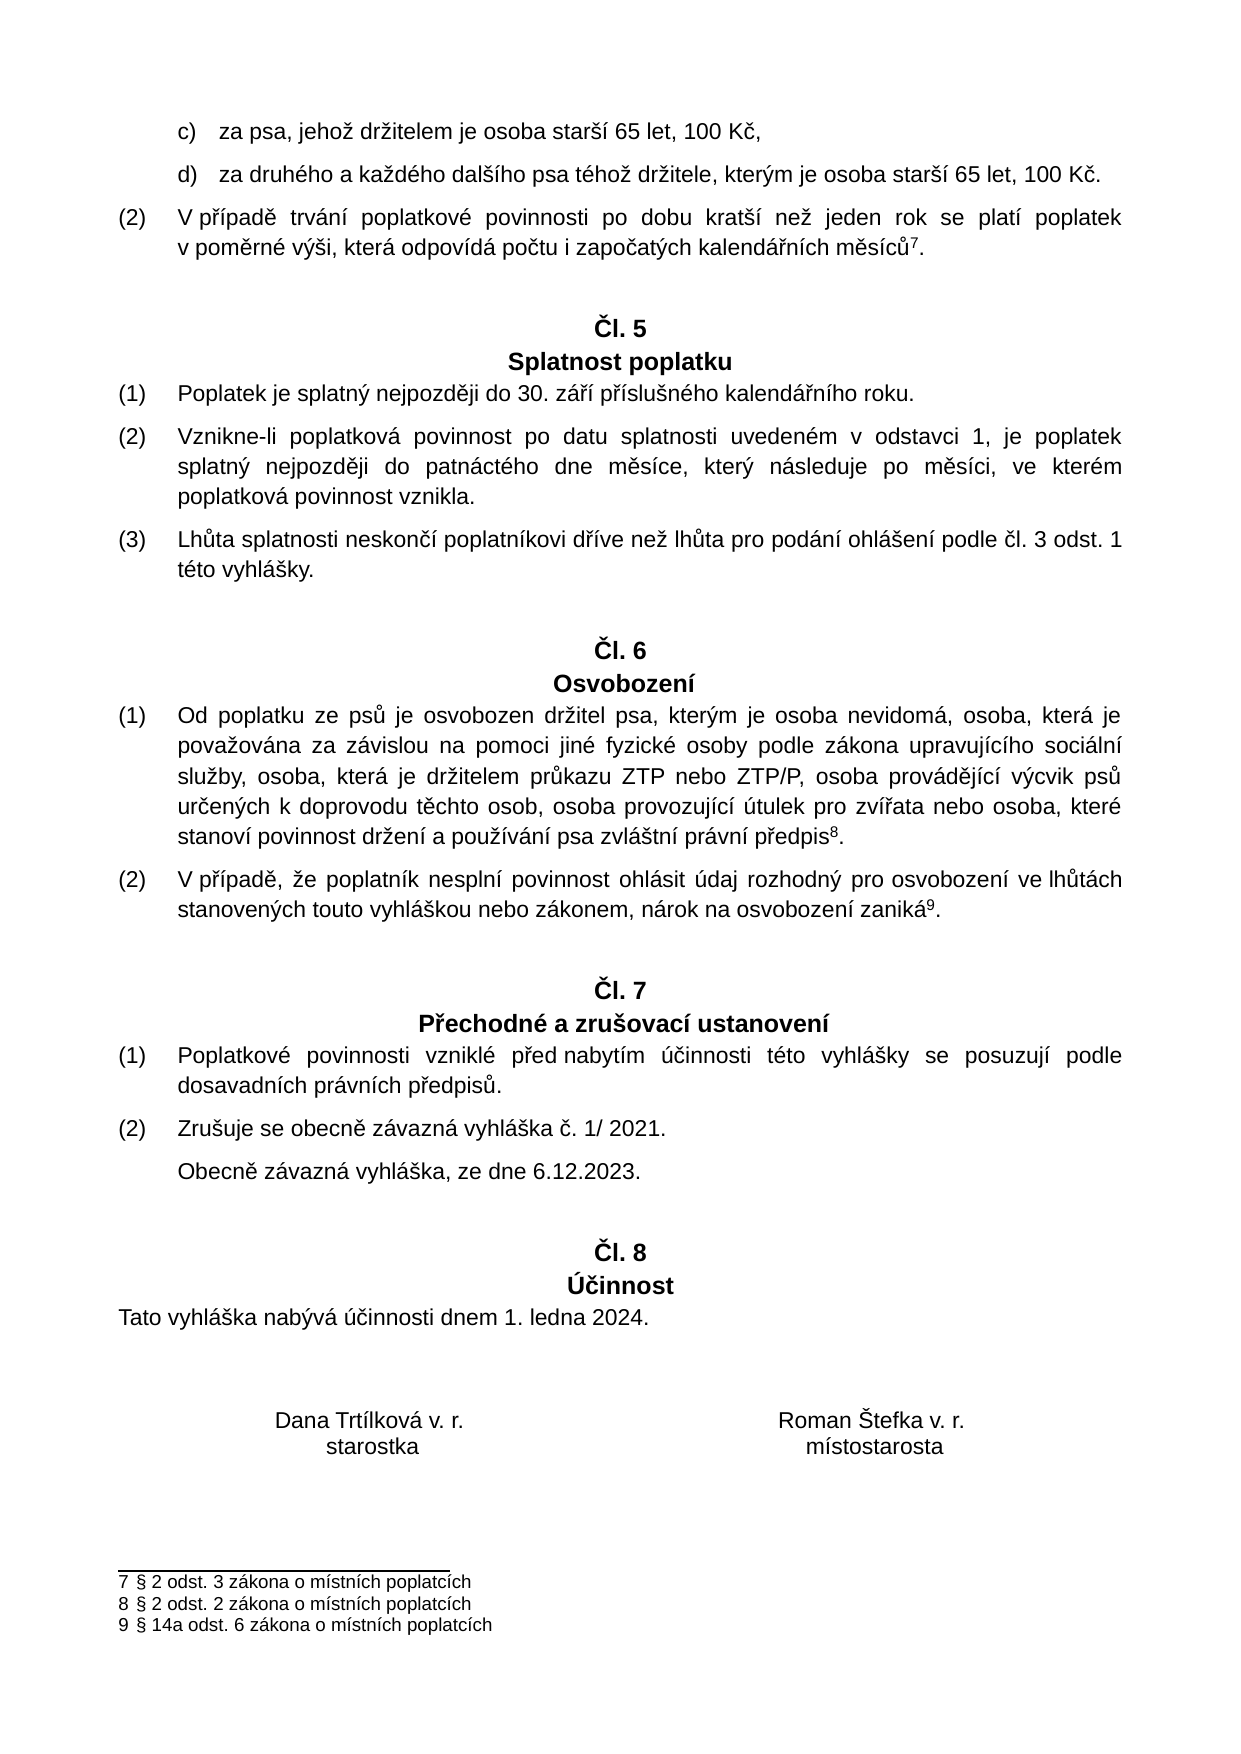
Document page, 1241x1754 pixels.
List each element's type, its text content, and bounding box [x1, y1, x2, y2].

list Zrušuje se obecně závazná vyhláška č. 1/ 2021. [118, 1115, 1122, 1142]
list § 14a odst. 6 zákona o místních poplatcích [118, 1614, 1122, 1635]
text Obecně závazná vyhláška, ze dne 6.12.2023. [177, 1158, 1122, 1184]
subtitle Čl. 5 Splatnost poplatku [118, 314, 1122, 376]
list Poplatek je splatný nejpozději do 30. září příslušného kalendářního roku. [118, 380, 1122, 406]
list V případě, že poplatník nesplní povinnost ohlásit údaj rozhodný pro osvobození ve lhůtách stanovených touto vyhláškou nebo zákonem, nárok na osvobození zaniká. [118, 866, 1122, 922]
list § 2 odst. 2 zákona o místních poplatcích [118, 1592, 1122, 1614]
list za druhého a každého dalšího psa téhož držitele, kterým je osoba starší 65 let, 100 Kč. [177, 161, 1122, 187]
table_header Roman Štefka v. r. místostarosta [620, 1347, 1122, 1465]
list Od poplatku ze psů je osvobozen držitel psa, kterým je osoba nevidomá, osoba, která je považována za závislou na pomoci jiné fyzické osoby podle zákona upravujícího sociální služby, osoba, která je držitelem průkazu ZTP nebo ZTP/P, osoba provádějící výcvik psů určených k doprovodu těchto osob, osoba provozující útulek pro zvířata nebo osoba, které stanoví povinnost držení a používání psa zvláštní právní předpis. [118, 702, 1122, 849]
list Lhůta splatnosti neskončí poplatníkovi dříve než lhůta pro podání ohlášení podle čl. 3 odst. 1 této vyhlášky. [118, 526, 1122, 582]
list V případě trvání poplatkové povinnosti po dobu kratší než jeden rok se platí poplatek v poměrné výši, která odpovídá počtu i započatých kalendářních měsíců. [118, 203, 1122, 260]
text Tato vyhláška nabývá účinnosti dnem 1. ledna 2024. [118, 1304, 1122, 1331]
subtitle Čl. 7 Přechodné a zrušovací ustanovení [118, 976, 1122, 1038]
list za psa, jehož držitelem je osoba starší 65 let, 100 Kč, [177, 118, 1122, 144]
list Vznikne-li poplatková povinnost po datu splatnosti uvedeném v odstavci 1, je poplatek splatný nejpozději do patnáctého dne měsíce, který následuje po měsíci, ve kterém poplatková povinnost vznikla. [118, 423, 1122, 509]
subtitle Čl. 8 Účinnost [118, 1238, 1122, 1300]
table_header Dana Trtílková v. r. starostka [118, 1347, 620, 1465]
subtitle Čl. 6 Osvobození [118, 636, 1122, 698]
list § 2 odst. 3 zákona o místních poplatcích [118, 1571, 1122, 1592]
list Poplatkové povinnosti vzniklé před nabytím účinnosti této vyhlášky se posuzují podle dosavadních právních předpisů. [118, 1042, 1122, 1099]
